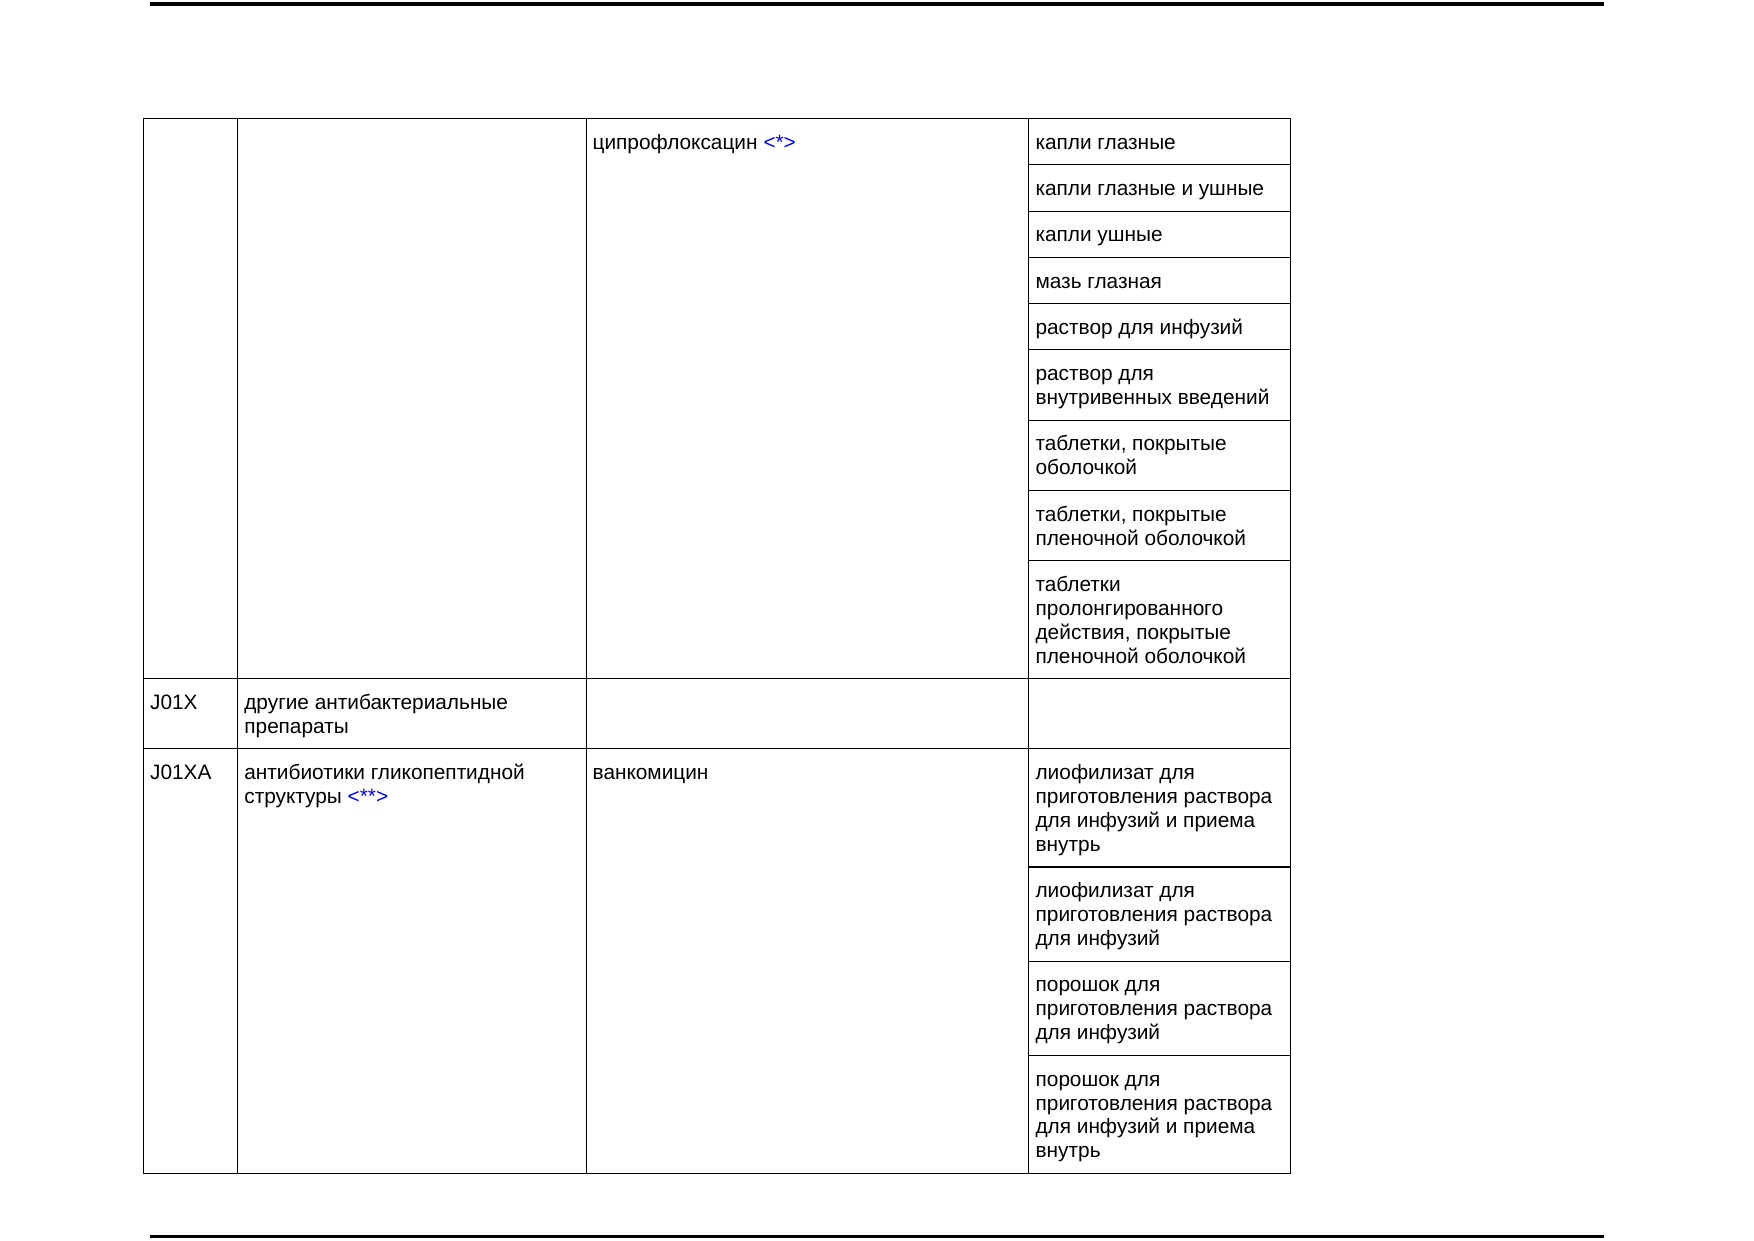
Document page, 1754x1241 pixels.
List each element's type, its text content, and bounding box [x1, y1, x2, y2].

table_cell антибиотики гликопептидной структуры <**> [238, 749, 586, 1173]
table_cell J01X [144, 679, 237, 748]
table_cell мазь глазная [1029, 258, 1290, 303]
table_cell таблетки пролонгированного действия, покрытые пленочной оболочкой [1029, 561, 1290, 678]
table_cell порошок для приготовления раствора для инфузий [1029, 962, 1290, 1055]
table_cell капли ушные [1029, 212, 1290, 257]
table_cell J01XA [144, 749, 237, 1173]
table_cell лиофилизат для приготовления раствора для инфузий [1029, 868, 1290, 961]
table_cell [144, 119, 237, 678]
table_cell порошок для приготовления раствора для инфузий и приема внутрь [1029, 1056, 1290, 1173]
table_cell раствор для внутривенных введений [1029, 350, 1290, 419]
table_cell раствор для инфузий [1029, 304, 1290, 349]
table_cell другие антибактериальные препараты [238, 679, 586, 748]
table_cell капли глазные и ушные [1029, 165, 1290, 211]
table_cell [1029, 679, 1290, 748]
table_cell [238, 119, 586, 678]
table_cell ванкомицин [587, 749, 1028, 1173]
table_cell [587, 679, 1028, 748]
table_cell лиофилизат для приготовления раствора для инфузий и приема внутрь [1029, 749, 1290, 866]
table_cell таблетки, покрытые пленочной оболочкой [1029, 491, 1290, 560]
table_cell капли глазные [1029, 119, 1290, 164]
table_cell ципрофлоксацин <*> [587, 119, 1028, 678]
table_cell таблетки, покрытые оболочкой [1029, 421, 1290, 490]
